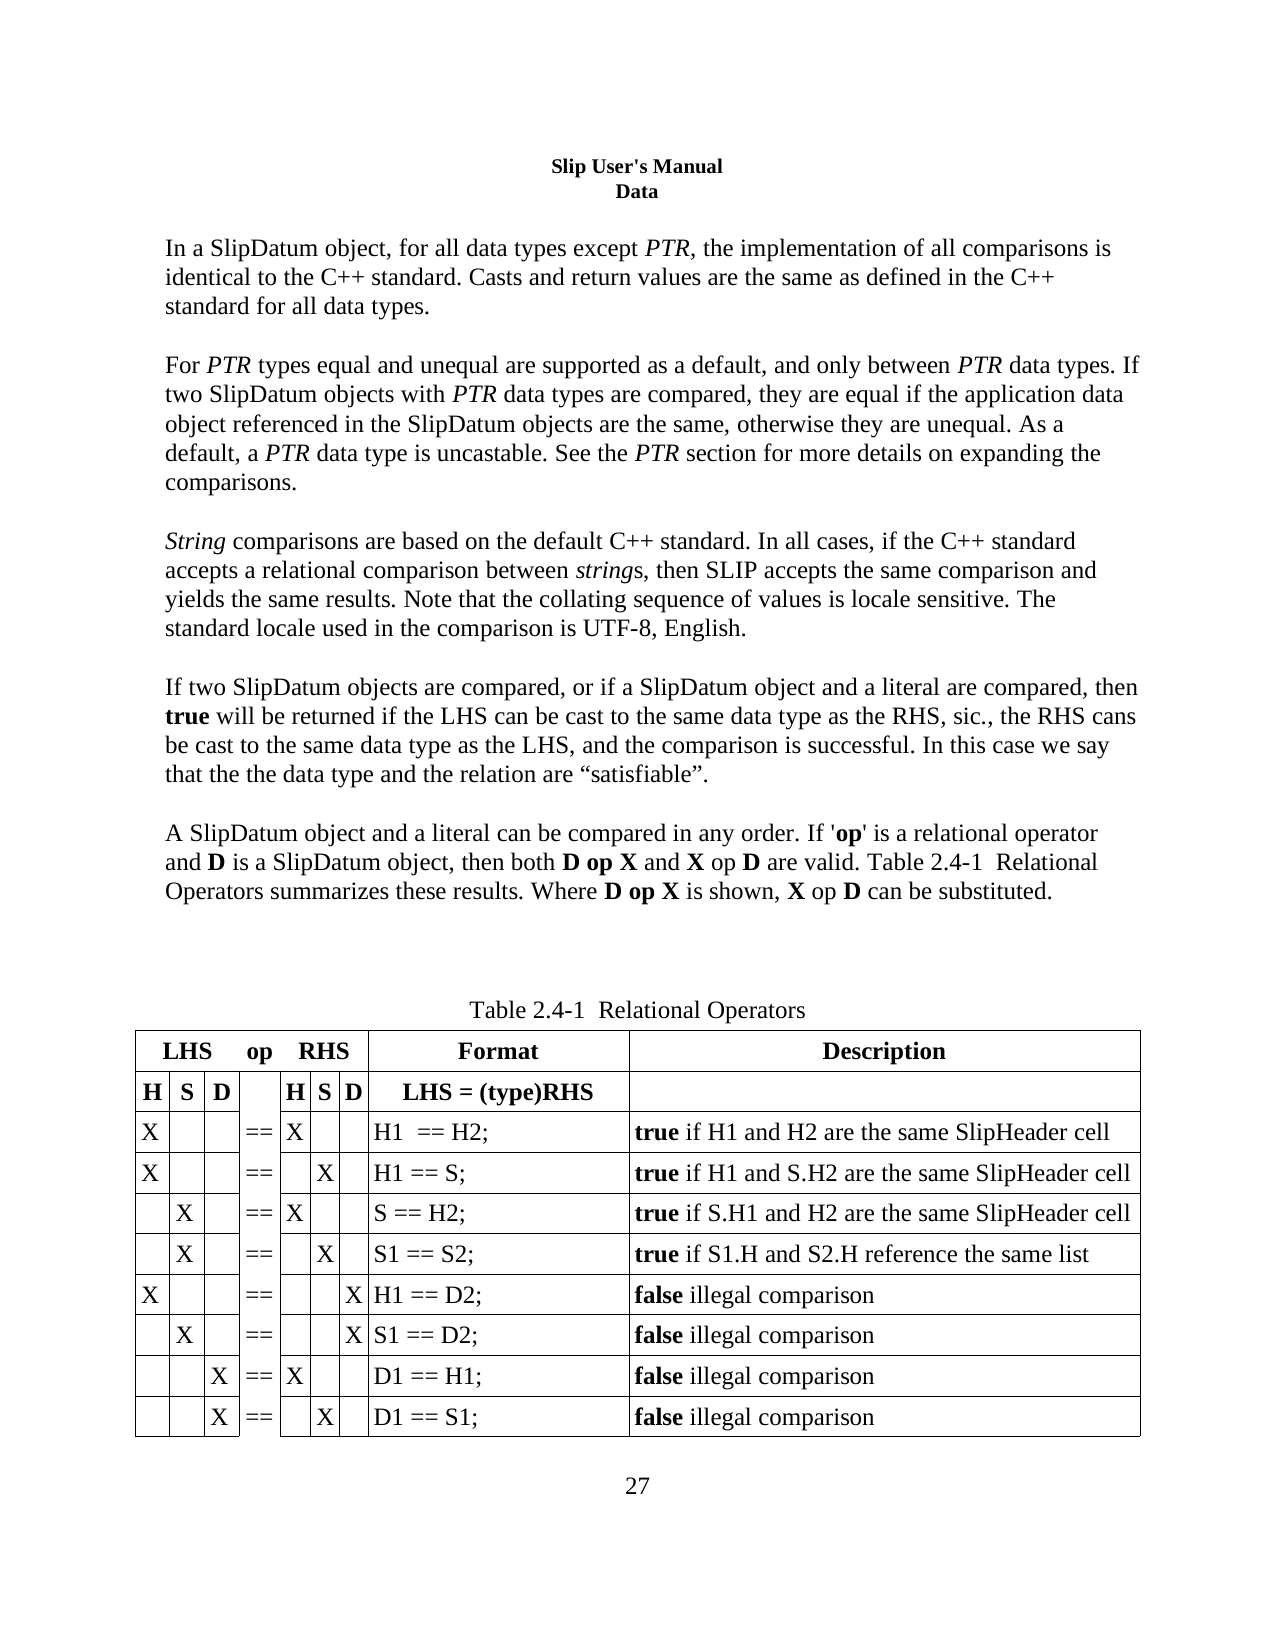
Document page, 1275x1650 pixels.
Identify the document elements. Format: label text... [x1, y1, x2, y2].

table_cell == [240, 1314, 280, 1355]
table_cell [311, 1194, 339, 1233]
table_cell [311, 1356, 339, 1396]
table_cell [205, 1112, 239, 1152]
table_cell [340, 1153, 368, 1192]
table_cell [170, 1356, 204, 1396]
table_cell [311, 1315, 339, 1355]
table_cell [205, 1315, 239, 1355]
table_cell [136, 1356, 169, 1396]
table_cell [205, 1153, 239, 1192]
table_cell true if H1 and S.H2 are the same SlipHeader cell [630, 1153, 1140, 1192]
table_cell [311, 1112, 339, 1152]
table_cell [311, 1275, 339, 1314]
table_cell false illegal comparison [630, 1397, 1140, 1436]
table_header Table 2.4-1 Relational Operators [135, 989, 1140, 1030]
table_cell X [170, 1194, 204, 1233]
table_cell [281, 1153, 310, 1192]
table_cell == [240, 1152, 280, 1192]
text String comparisons are based on the default C++ standard. In all cases, if the C++ standard accepts a relational comparison between strings, then SLIP accepts the same comparison and yields the same results. Note that the collating sequence of values is locale sensitive. The standard locale used in the comparison is UTF-8, English. [747, 526, 1140, 642]
table_cell X [340, 1315, 368, 1355]
table_cell H1 == H2; [369, 1112, 629, 1152]
table_cell X [311, 1234, 339, 1274]
table_cell false illegal comparison [630, 1275, 1140, 1314]
table_cell [136, 1234, 169, 1274]
table_cell true if S1.H and S2.H reference the same list [630, 1234, 1140, 1274]
table_cell X [136, 1112, 169, 1152]
table_cell X [205, 1397, 239, 1436]
table_cell Format [369, 1031, 629, 1071]
table_cell [281, 1234, 310, 1274]
table_cell == [240, 1111, 280, 1152]
table_cell X [136, 1275, 169, 1314]
table_cell [136, 1315, 169, 1355]
table_cell [205, 1234, 239, 1274]
table_cell == [240, 1396, 280, 1436]
table_cell X [170, 1234, 204, 1274]
table_cell [136, 1397, 169, 1436]
table_cell [170, 1153, 204, 1192]
table_cell false illegal comparison [630, 1356, 1140, 1396]
table_cell D [340, 1072, 368, 1111]
table_cell op [239, 1031, 280, 1071]
table_cell D1 == H1; [369, 1356, 629, 1396]
table_cell [340, 1397, 368, 1436]
table_cell S [170, 1072, 204, 1111]
table_cell LHS [136, 1031, 239, 1071]
table_cell false illegal comparison [630, 1315, 1140, 1355]
table_cell [340, 1194, 368, 1233]
table_cell S1 == D2; [369, 1315, 629, 1355]
table_cell [205, 1194, 239, 1233]
table_cell S == H2; [369, 1194, 629, 1233]
table_cell == [240, 1233, 280, 1274]
table_cell LHS = (type)RHS [369, 1072, 629, 1111]
table_cell Description [630, 1031, 1140, 1071]
table_cell X [170, 1315, 204, 1355]
table_cell X [311, 1153, 339, 1192]
table_cell true if H1 and H2 are the same SlipHeader cell [630, 1112, 1140, 1152]
table_cell [340, 1234, 368, 1274]
table_cell true if S.H1 and H2 are the same SlipHeader cell [630, 1194, 1140, 1233]
table_cell S1 == S2; [369, 1234, 629, 1274]
table_cell H [281, 1072, 310, 1111]
table_cell [240, 1072, 280, 1111]
table_cell H1 == S; [369, 1153, 629, 1192]
table_cell [170, 1397, 204, 1436]
text A SlipDatum object and a literal can be compared in any order. If 'op' is a relational operator and D is a SlipDatum object, then both D op X and X op D are valid. Table 2.4-1 Relational Operators summarizes these results. Where D op X is shown, X op D can be substituted. [1053, 818, 1140, 905]
table_cell D [205, 1072, 239, 1111]
table_cell D1 == S1; [369, 1397, 629, 1436]
table_cell == [240, 1355, 280, 1396]
table_cell [281, 1315, 310, 1355]
table_cell X [205, 1356, 239, 1396]
table_cell [340, 1356, 368, 1396]
table_cell H [136, 1072, 169, 1111]
table_cell [340, 1112, 368, 1152]
table_cell RHS [280, 1031, 368, 1071]
table_cell X [281, 1356, 310, 1396]
table_cell X [311, 1397, 339, 1436]
table_cell S [311, 1072, 339, 1111]
text If two SlipDatum objects are compared, or if a SlipDatum object and a literal are compared, then true will be returned if the LHS can be cast to the same data type as the RHS, sic., the RHS cans be cast to the same data type as the LHS, and the comparison is successful. In this case we say that the the data type and the relation are “satisfiable”. [709, 672, 1140, 788]
table_cell == [240, 1274, 280, 1314]
table_cell [630, 1072, 1140, 1111]
table_cell [205, 1275, 239, 1314]
table_cell [281, 1397, 310, 1436]
table_cell [170, 1112, 204, 1152]
table_cell [281, 1275, 310, 1314]
table_cell X [136, 1153, 169, 1192]
table_cell X [281, 1194, 310, 1233]
table_cell X [281, 1112, 310, 1152]
text In a SlipDatum object, for all data types except PTR, the implementation of all comparisons is identical to the C++ standard. Casts and return values are the same as defined in the C++ standard for all data types. [437, 233, 1140, 320]
table_cell == [240, 1193, 280, 1233]
table_cell [136, 1194, 169, 1233]
table_cell X [340, 1275, 368, 1314]
table_cell H1 == D2; [369, 1275, 629, 1314]
text For PTR types equal and unequal are supported as a default, and only between PTR data types. If two SlipDatum objects with PTR data types are compared, they are equal if the application data object referenced in the SlipDatum objects are the same, otherwise they are unequal. As a default, a PTR data type is uncastable. See the PTR section for more details on expanding the comparisons. [165, 350, 1140, 496]
table_cell [170, 1275, 204, 1314]
